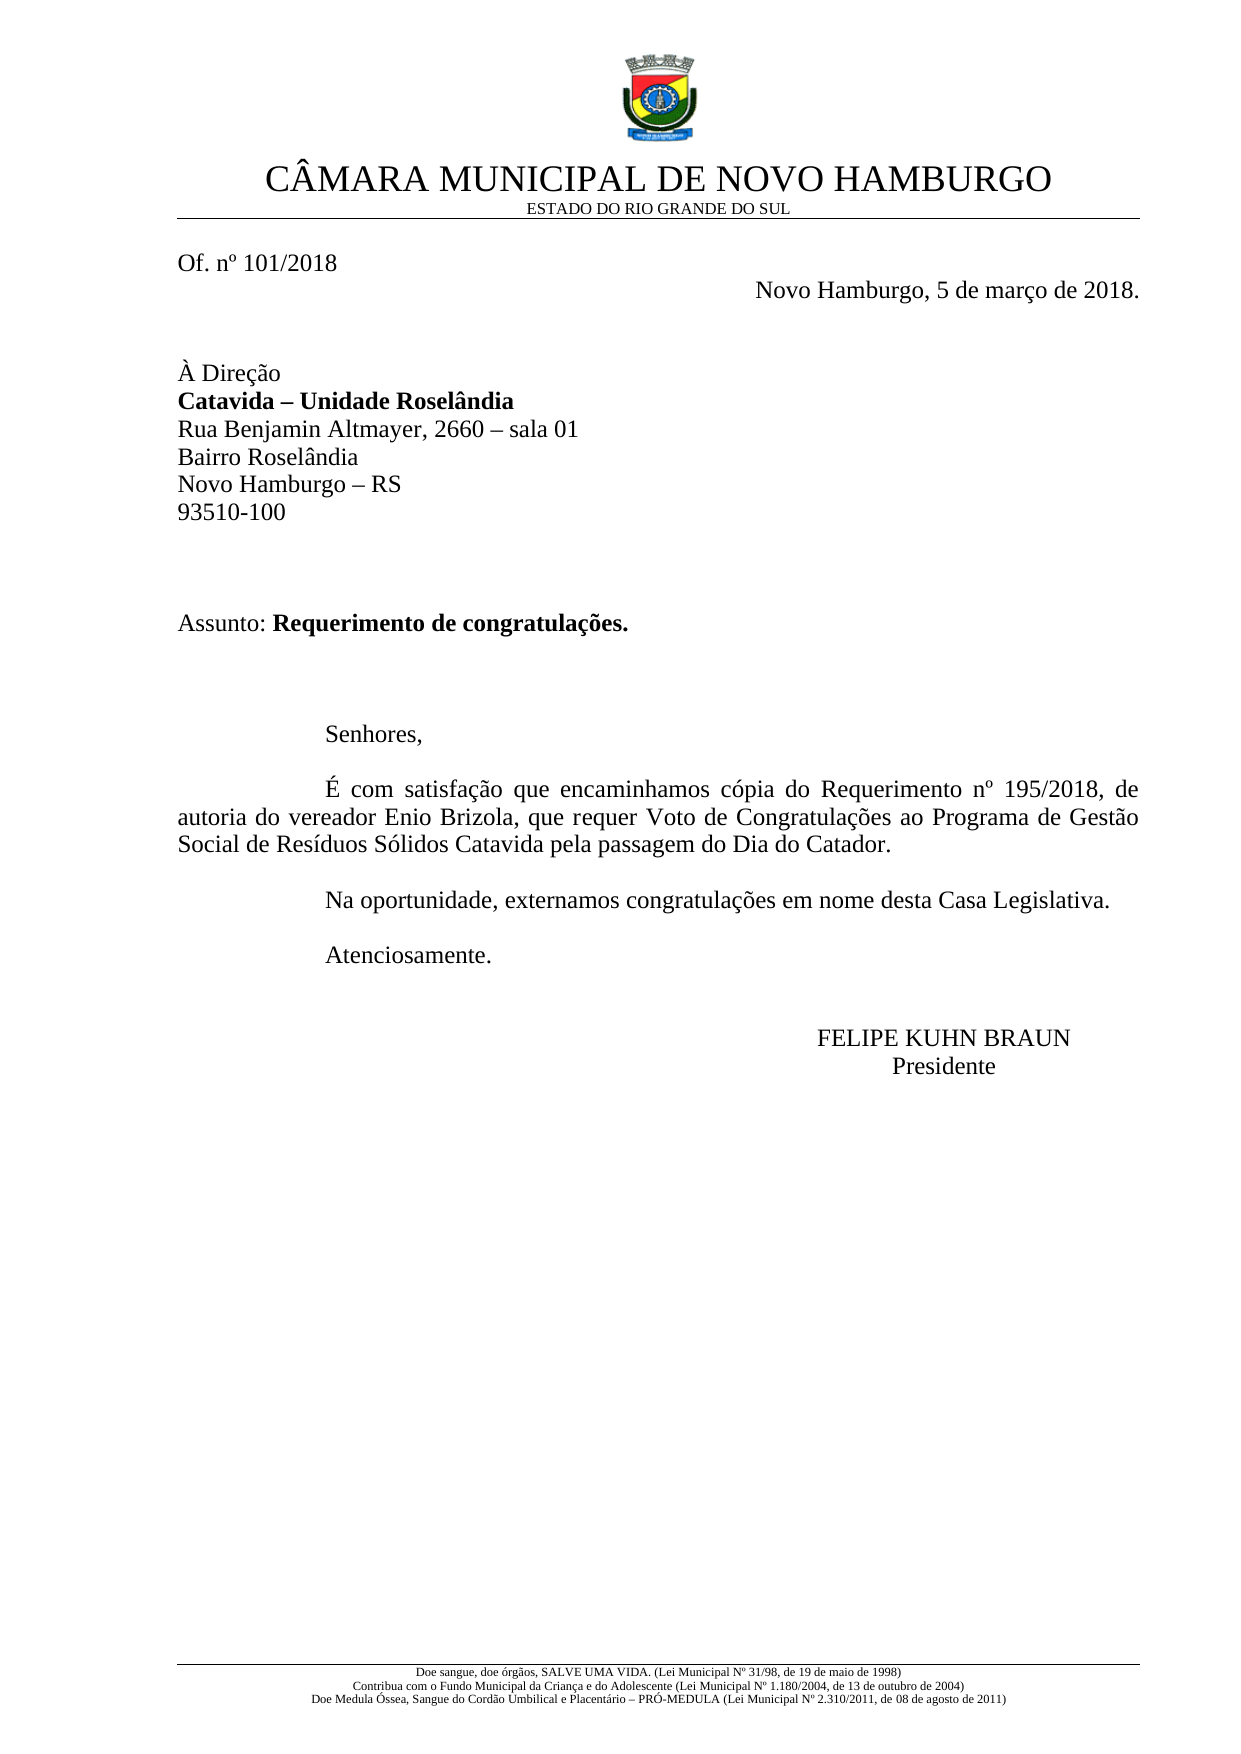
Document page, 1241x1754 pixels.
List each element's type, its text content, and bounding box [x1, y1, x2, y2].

text Rua Benjamin Altmayer, 2660 – sala 01 [177, 415, 1140, 443]
text É com satisfação que encaminhamos cópia do Requerimento nº 195/2018, de autoria do vereador Enio Brizola, que requer Voto de Congratulações ao Programa de Gestão Social de Resíduos Sólidos Catavida pela passagem do Dia do Catador. [177, 775, 1140, 858]
text Novo Hamburgo, 5 de março de 2018. [177, 276, 1140, 304]
text Catavida – Unidade Roselândia [177, 387, 1140, 415]
text Senhores, [177, 720, 1140, 747]
text Atenciosamente. [177, 941, 1140, 969]
text À Direção [177, 359, 1140, 387]
picture [616, 47, 701, 146]
text Bairro Roselândia [177, 443, 1140, 470]
text Novo Hamburgo – RS [177, 470, 1140, 498]
text Of. nº 101/2018 [177, 249, 1140, 276]
text Assunto: Requerimento de congratulações. [177, 609, 1140, 637]
text Na oportunidade, externamos congratulações em nome desta Casa Legislativa. [177, 886, 1140, 914]
text FELIPE KUHN BRAUN [179, 1024, 1140, 1052]
text 93510-100 [177, 498, 1140, 526]
text Presidente [179, 1052, 1140, 1080]
